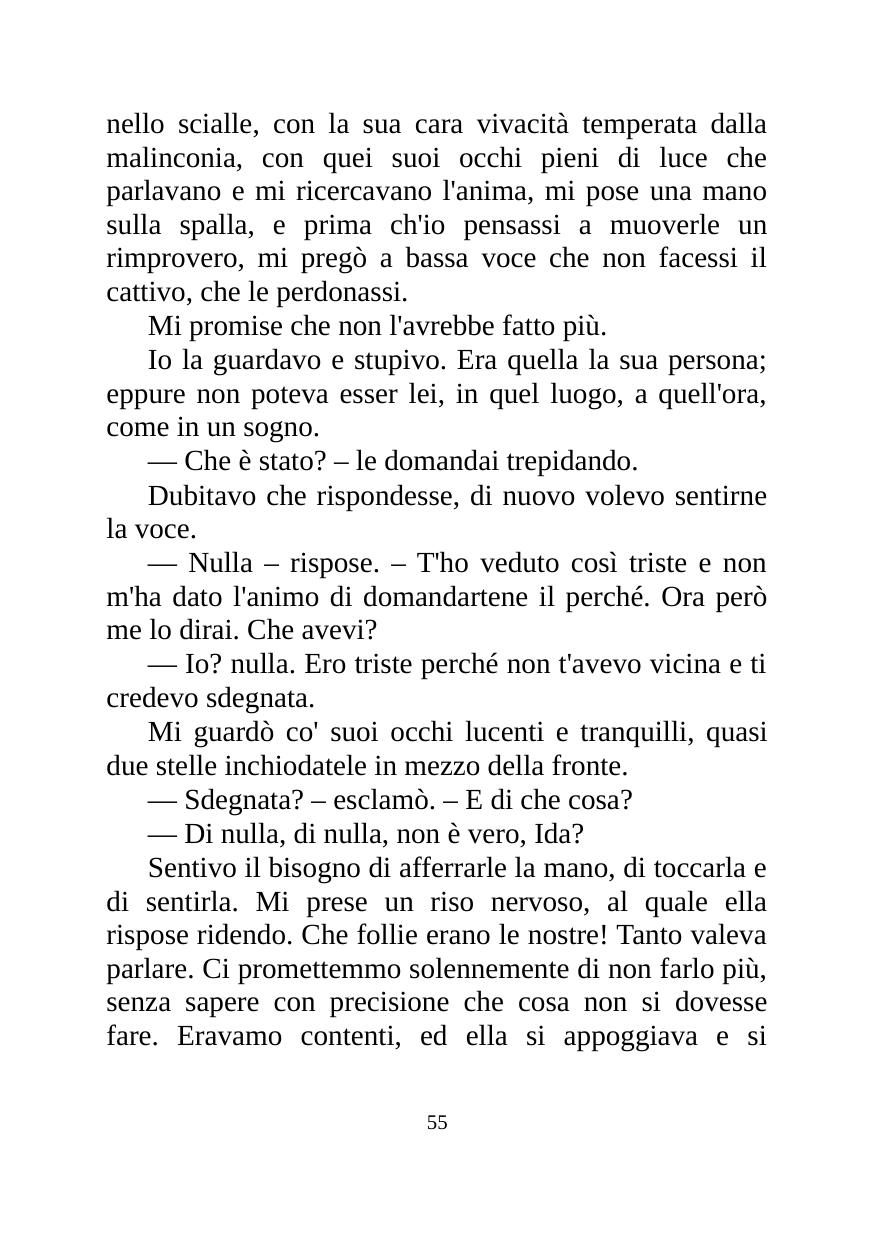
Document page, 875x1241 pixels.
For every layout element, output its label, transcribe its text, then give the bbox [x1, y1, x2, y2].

text — Nulla – rispose. – T'ho veduto così triste e non m'ha dato l'animo di domandartene il perché. Ora però me lo dirai. Che avevi? [106, 545, 768, 646]
text Dubitavo che rispondesse, di nuovo volevo sentirne la voce. [106, 478, 768, 545]
text — Di nulla, di nulla, non è vero, Ida? [106, 816, 768, 850]
text Io la guardavo e stupivo. Era quella la sua persona; eppure non poteva esser lei, in quel luogo, a quell'ora, come in un sogno. [106, 342, 768, 443]
text — Io? nulla. Ero triste perché non t'avevo vicina e ti credevo sdegnata. [106, 647, 768, 714]
text Mi guardò co' suoi occhi lucenti e tranquilli, quasi due stelle inchiodatele in mezzo della fronte. [106, 714, 768, 781]
text nello scialle, con la sua cara vivacità temperata dalla malinconia, con quei suoi occhi pieni di luce che parlavano e mi ricercavano l'anima, mi pose una mano sulla spalla, e prima ch'io pensassi a muoverle un rimprovero, mi pregò a bassa voce che non facessi il cattivo, che le perdonassi. [106, 106, 768, 307]
text — Sdegnata? – esclamò. – E di che cosa? [106, 782, 768, 816]
text Mi promise che non l'avrebbe fatto più. [106, 308, 768, 342]
text Sentivo il bisogno di afferrarle la mano, di toccarla e di sentirla. Mi prese un riso nervoso, al quale ella rispose ridendo. Che follie erano le nostre! Tanto valeva parlare. Ci promettemmo solennemente di non farlo più, senza sapere con precisione che cosa non si dovesse fare. Eravamo contenti, ed ella si appoggiava e si [106, 850, 768, 1052]
text — Che è stato? – le domandai trepidando. [106, 443, 768, 477]
